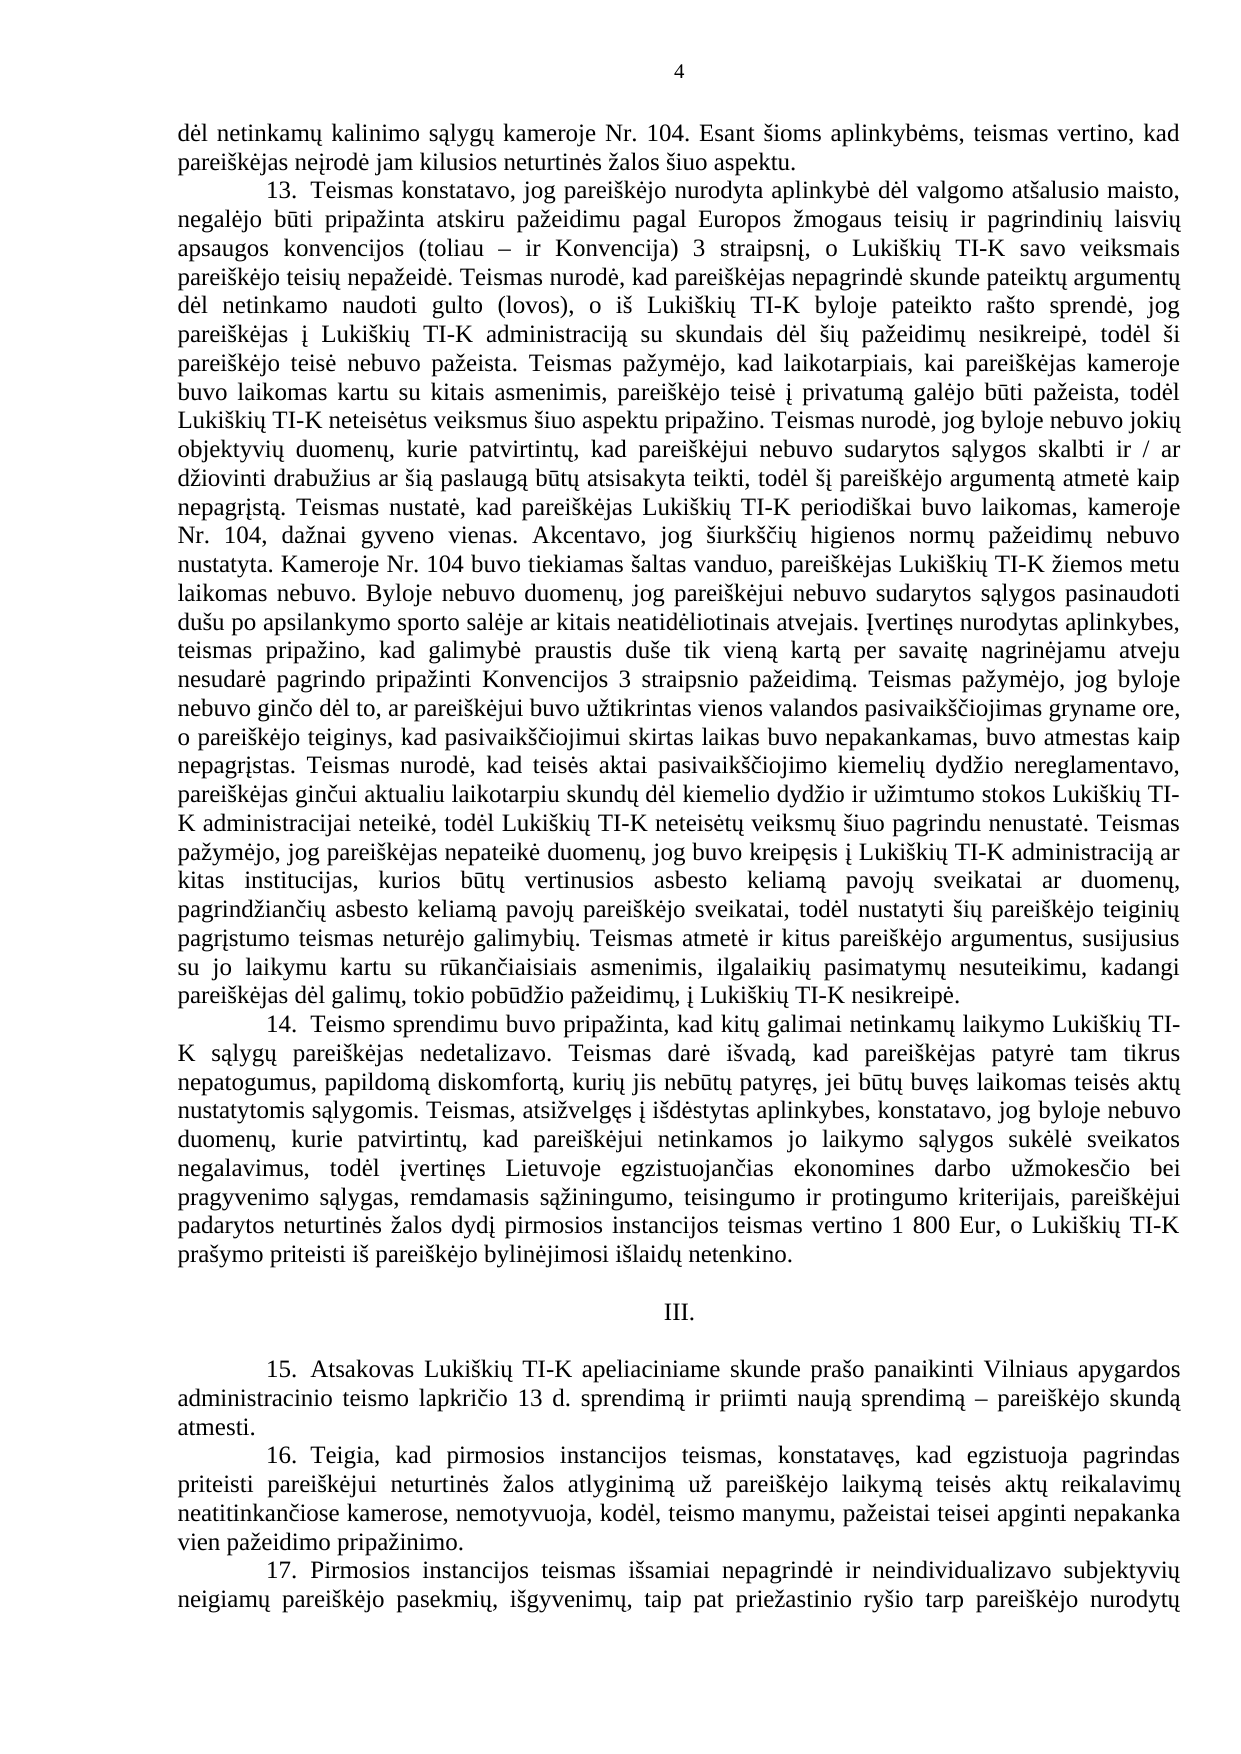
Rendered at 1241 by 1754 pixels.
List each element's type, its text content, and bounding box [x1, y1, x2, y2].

text 17. Pirmosios instancijos teismas išsamiai nepagrindė ir neindividualizavo subjektyvių neigiamų pareiškėjo pasekmių, išgyvenimų, taip pat priežastinio ryšio tarp pareiškėjo nurodytų [177, 1556, 1181, 1613]
text 14. Teismo sprendimu buvo pripažinta, kad kitų galimai netinkamų laikymo Lukiškių TI-K sąlygų pareiškėjas nedetalizavo. Teismas darė išvadą, kad pareiškėjas patyrė tam tikrus nepatogumus, papildomą diskomfortą, kurių jis nebūtų patyręs, jei būtų buvęs laikomas teisės aktų nustatytomis sąlygomis. Teismas, atsižvelgęs į išdėstytas aplinkybes, konstatavo, jog byloje nebuvo duomenų, kurie patvirtintų, kad pareiškėjui netinkamos jo laikymo sąlygos sukėlė sveikatos negalavimus, todėl įvertinęs Lietuvoje egzistuojančias ekonomines darbo užmokesčio bei pragyvenimo sąlygas, remdamasis sąžiningumo, teisingumo ir protingumo kriterijais, pareiškėjui padarytos neturtinės žalos dydį pirmosios instancijos teismas vertino 1 800 Eur, o Lukiškių TI-K prašymo priteisti iš pareiškėjo bylinėjimosi išlaidų netenkino. [177, 1009, 1181, 1268]
text III. [177, 1297, 1181, 1326]
text 16. Teigia, kad pirmosios instancijos teismas, konstatavęs, kad egzistuoja pagrindas priteisti pareiškėjui neturtinės žalos atlyginimą už pareiškėjo laikymą teisės aktų reikalavimų neatitinkančiose kamerose, nemotyvuoja, kodėl, teismo manymu, pažeistai teisei apginti nepakanka vien pažeidimo pripažinimo. [177, 1441, 1181, 1556]
text dėl netinkamų kalinimo sąlygų kameroje Nr. 104. Esant šioms aplinkybėms, teismas vertino, kad pareiškėjas neįrodė jam kilusios neturtinės žalos šiuo aspektu. [177, 118, 1181, 176]
text 13. Teismas konstatavo, jog pareiškėjo nurodyta aplinkybė dėl valgomo atšalusio maisto, negalėjo būti pripažinta atskiru pažeidimu pagal Europos žmogaus teisių ir pagrindinių laisvių apsaugos konvencijos (toliau – ir Konvencija) 3 straipsnį, o Lukiškių TI-K savo veiksmais pareiškėjo teisių nepažeidė. Teismas nurodė, kad pareiškėjas nepagrindė skunde pateiktų argumentų dėl netinkamo naudoti gulto (lovos), o iš Lukiškių TI-K byloje pateikto rašto sprendė, jog pareiškėjas į Lukiškių TI-K administraciją su skundais dėl šių pažeidimų nesikreipė, todėl ši pareiškėjo teisė nebuvo pažeista. Teismas pažymėjo, kad laikotarpiais, kai pareiškėjas kameroje buvo laikomas kartu su kitais asmenimis, pareiškėjo teisė į privatumą galėjo būti pažeista, todėl Lukiškių TI-K neteisėtus veiksmus šiuo aspektu pripažino. Teismas nurodė, jog byloje nebuvo jokių objektyvių duomenų, kurie patvirtintų, kad pareiškėjui nebuvo sudarytos sąlygos skalbti ir / ar džiovinti drabužius ar šią paslaugą būtų atsisakyta teikti, todėl šį pareiškėjo argumentą atmetė kaip nepagrįstą. Teismas nustatė, kad pareiškėjas Lukiškių TI-K periodiškai buvo laikomas, kameroje Nr. 104, dažnai gyveno vienas. Akcentavo, jog šiurkščių higienos normų pažeidimų nebuvo nustatyta. Kameroje Nr. 104 buvo tiekiamas šaltas vanduo, pareiškėjas Lukiškių TI-K žiemos metu laikomas nebuvo. Byloje nebuvo duomenų, jog pareiškėjui nebuvo sudarytos sąlygos pasinaudoti dušu po apsilankymo sporto salėje ar kitais neatidėliotinais atvejais. Įvertinęs nurodytas aplinkybes, teismas pripažino, kad galimybė praustis duše tik vieną kartą per savaitę nagrinėjamu atveju nesudarė pagrindo pripažinti Konvencijos 3 straipsnio pažeidimą. Teismas pažymėjo, jog byloje nebuvo ginčo dėl to, ar pareiškėjui buvo užtikrintas vienos valandos pasivaikščiojimas gryname ore, o pareiškėjo teiginys, kad pasivaikščiojimui skirtas laikas buvo nepakankamas, buvo atmestas kaip nepagrįstas. Teismas nurodė, kad teisės aktai pasivaikščiojimo kiemelių dydžio nereglamentavo, pareiškėjas ginčui aktualiu laikotarpiu skundų dėl kiemelio dydžio ir užimtumo stokos Lukiškių TI-K administracijai neteikė, todėl Lukiškių TI-K neteisėtų veiksmų šiuo pagrindu nenustatė. Teismas pažymėjo, jog pareiškėjas nepateikė duomenų, jog buvo kreipęsis į Lukiškių TI-K administraciją ar kitas institucijas, kurios būtų vertinusios asbesto keliamą pavojų sveikatai ar duomenų, pagrindžiančių asbesto keliamą pavojų pareiškėjo sveikatai, todėl nustatyti šių pareiškėjo teiginių pagrįstumo teismas neturėjo galimybių. Teismas atmetė ir kitus pareiškėjo argumentus, susijusius su jo laikymu kartu su rūkančiaisiais asmenimis, ilgalaikių pasimatymų nesuteikimu, kadangi pareiškėjas dėl galimų, tokio pobūdžio pažeidimų, į Lukiškių TI-K nesikreipė. [177, 176, 1181, 1009]
text 15. Atsakovas Lukiškių TI-K apeliaciniame skunde prašo panaikinti Vilniaus apygardos administracinio teismo lapkričio 13 d. sprendimą ir priimti naują sprendimą – pareiškėjo skundą atmesti. [177, 1354, 1181, 1441]
